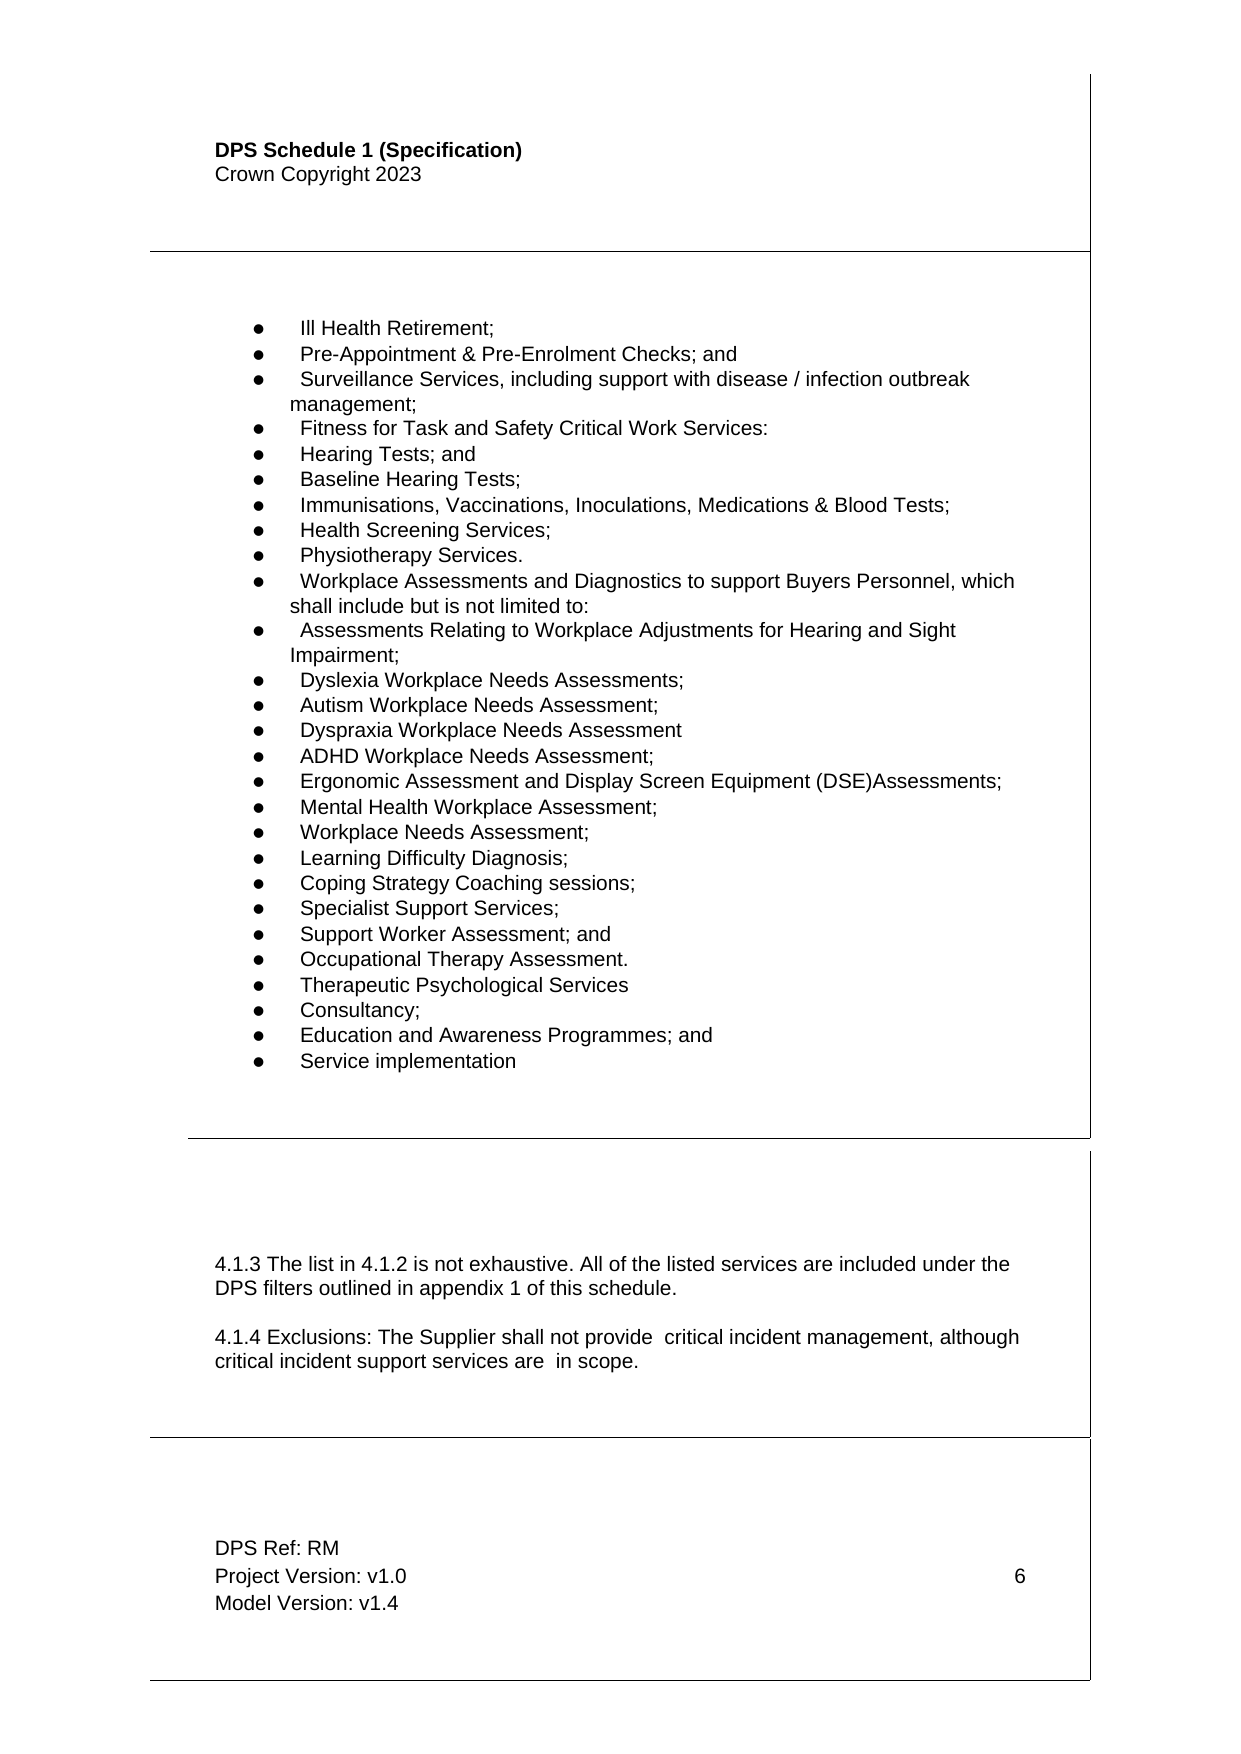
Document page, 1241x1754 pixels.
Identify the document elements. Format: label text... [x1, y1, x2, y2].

list Mental Health Workplace Assessment; [187, 794, 1090, 819]
list Immunisations, Vaccinations, Inoculations, Medications & Blood Tests; [187, 492, 1090, 517]
list Coping Strategy Coaching sessions; [187, 870, 1090, 896]
text 4.1.3 The list in 4.1.2 is not exhaustive. All of the listed services are included under the DPS filters outlined in appendix 1 of this schedule. [150, 1187, 1090, 1260]
list Pre-Appointment & Pre-Enrolment Checks; and [187, 341, 1090, 366]
list Learning Difficulty Diagnosis; [187, 845, 1090, 870]
list Fitness for Task and Safety Critical Work Services: [187, 416, 1090, 441]
list ADHD Workplace Needs Assessment; [187, 743, 1090, 768]
list Workplace Assessments and Diagnostics to support Buyers Personnel, which shall include but is not limited to: [187, 568, 1090, 617]
list Assessments Relating to Workplace Adjustments for Hearing and Sight Impairment; [187, 617, 1090, 667]
list Ergonomic Assessment and Display Screen Equipment (DSE)Assessments; [187, 768, 1090, 794]
list Service implementation [187, 1048, 1090, 1138]
list Support Worker Assessment; and [187, 921, 1090, 946]
list Surveillance Services, including support with disease / infection outbreak management; [187, 366, 1090, 416]
list Therapeutic Psychological Services [187, 972, 1090, 997]
list Physiotherapy Services. [187, 543, 1090, 568]
list Autism Workplace Needs Assessment; [187, 692, 1090, 718]
list Dyspraxia Workplace Needs Assessment [187, 718, 1090, 743]
list Workplace Needs Assessment; [187, 819, 1090, 845]
text 4.1.4 Exclusions: The Supplier shall not provide critical incident management, although critical incident support services are in scope. [150, 1260, 1090, 1437]
list Ill Health Retirement; [187, 251, 1090, 341]
list Education and Awareness Programmes; and [187, 1023, 1090, 1048]
list Hearing Tests; and [187, 441, 1090, 466]
list Baseline Hearing Tests; [187, 466, 1090, 492]
list Occupational Therapy Assessment. [187, 946, 1090, 972]
list Specialist Support Services; [187, 896, 1090, 921]
list Dyslexia Workplace Needs Assessments; [187, 667, 1090, 692]
list Health Screening Services; [187, 517, 1090, 543]
list Consultancy; [187, 997, 1090, 1023]
